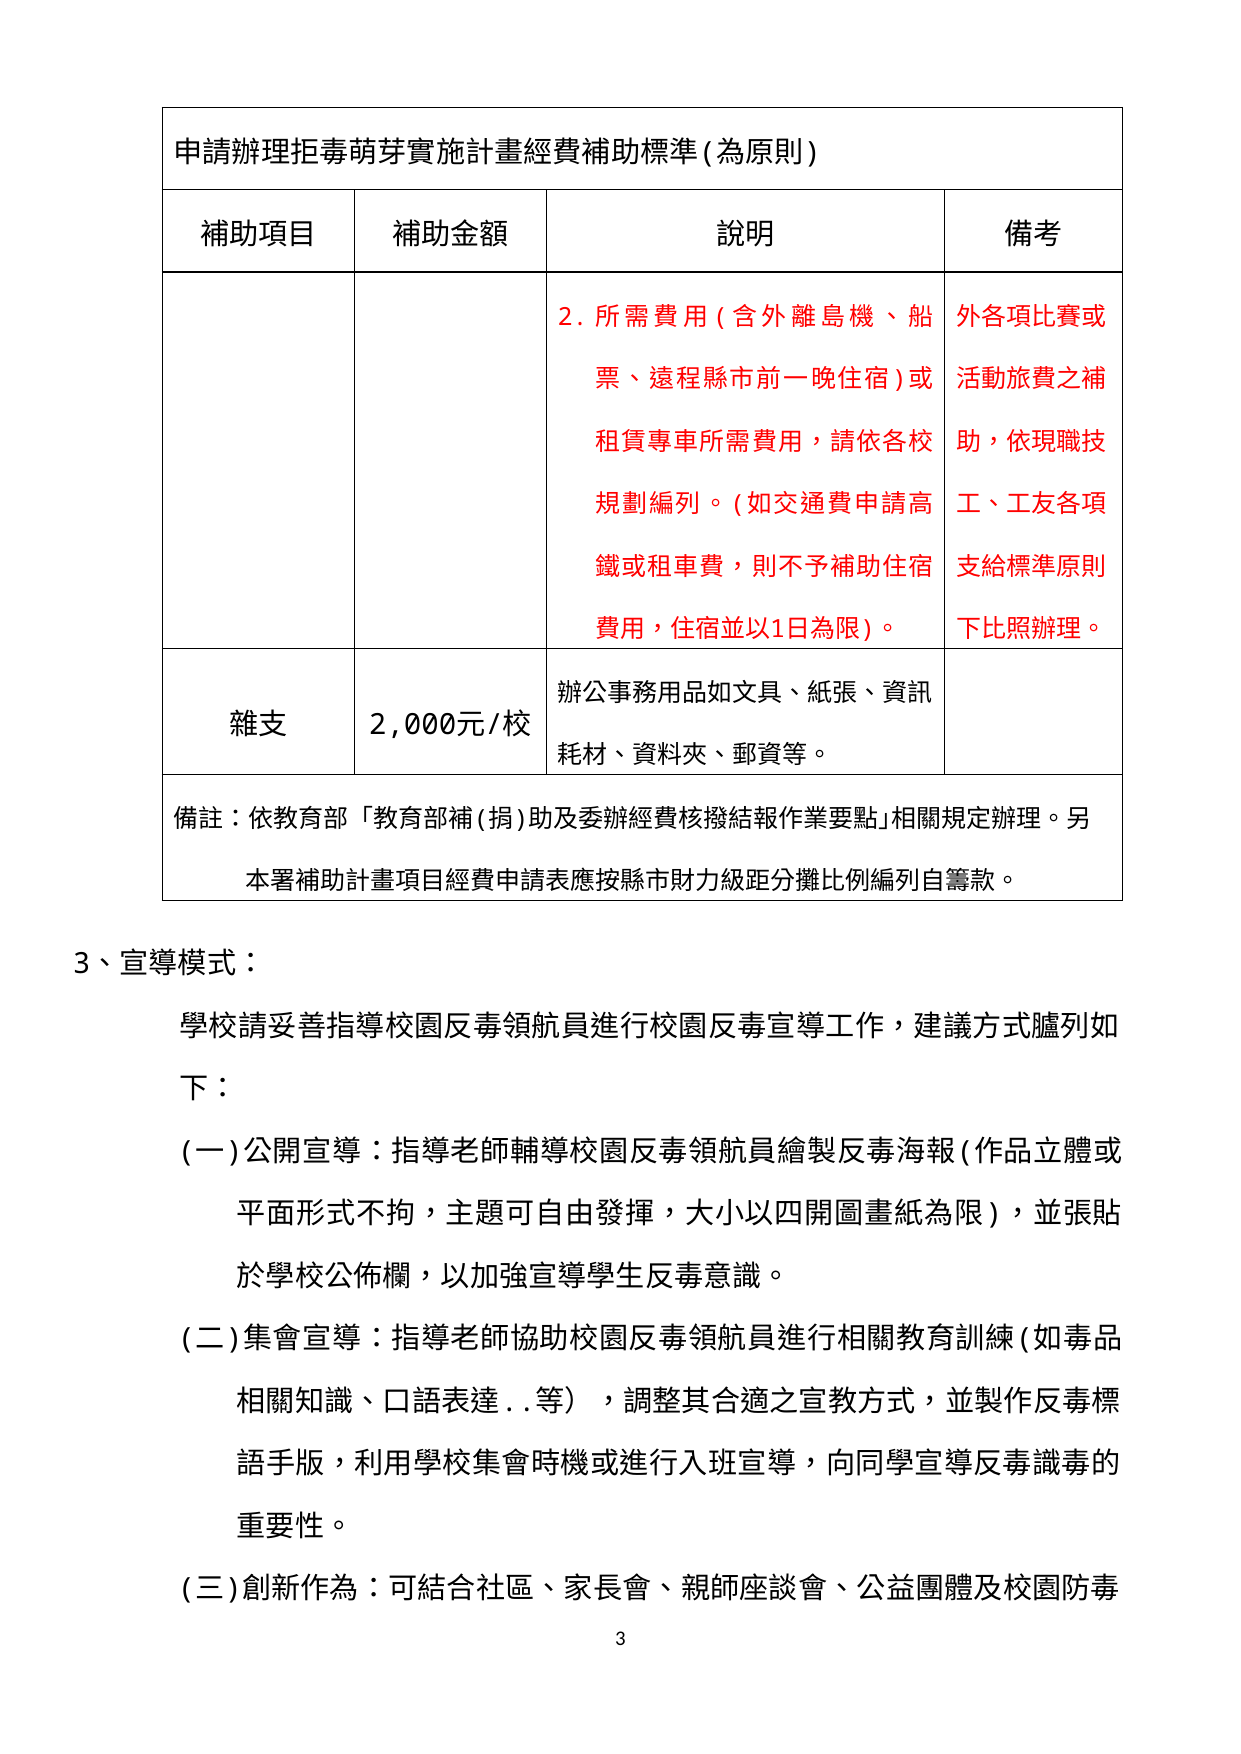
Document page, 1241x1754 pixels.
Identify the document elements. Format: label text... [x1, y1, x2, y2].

text 學校請妥善指導校園反毒領航員進行校園反毒宣導工作，建議方式臚列如下： [179, 982, 1122, 1107]
table_cell 辦公事務用品如文具、紙張、資訊耗材、資料夾、郵資等。 [547, 649, 944, 773]
table_cell 備註：依教育部「教育部補(捐)助及委辦經費核撥結報作業要點｣相關規定辦理。另本署補助計畫項目經費申請表應按縣市財力級距分攤比例編列自籌款。 [163, 775, 1122, 899]
table_header 申請辦理拒毒萌芽實施計畫經費補助標準(為原則) [163, 108, 1122, 189]
text (一)公開宣導：指導老師輔導校園反毒領航員繪製反毒海報(作品立體或平面形式不拘，主題可自由發揮，大小以四開圖畫紙為限)，並張貼於學校公佈欄，以加強宣導學生反毒意識。 [177, 1107, 1122, 1294]
table_cell [355, 273, 546, 647]
table_cell 2,000元/校 [355, 649, 546, 773]
table_cell 外各項比賽或活動旅費之補助，依現職技工、工友各項支給標準原則下比照辦理。 [945, 273, 1122, 647]
table_cell 補助項目 [163, 190, 354, 271]
text (二)集會宣導：指導老師協助校園反毒領航員進行相關教育訓練(如毒品相關知識、口語表達..等），調整其合適之宣教方式，並製作反毒標語手版，利用學校集會時機或進行入班宣導，向同學宣導反毒識毒的重要性。 [177, 1294, 1122, 1544]
list 宣導模式： [73, 919, 1122, 982]
table_cell [163, 273, 354, 647]
table_cell 備考 [945, 190, 1122, 271]
table_cell 說明 [547, 190, 944, 271]
table_cell 參加人員為領航員及指導老師，並以參訪毒品防制相關機構或展覽為限，概算表需填列預計參訪地點，俾利審核經費。 所需費用(含外離島機、船票、遠程縣市前一晚住宿)或租賃專車所需費用，請依各校規劃編列。(如交通費申請高鐵或租車費，則不予補助住宿費用，住宿並以1日為限)。 [547, 273, 944, 647]
table_cell [945, 649, 1122, 773]
text (三)創新作為：可結合社區、家長會、親師座談會、公益團體及校園防毒 [177, 1544, 1122, 1607]
table_cell 補助金額 [355, 190, 546, 271]
table_cell 雜支 [163, 649, 354, 773]
